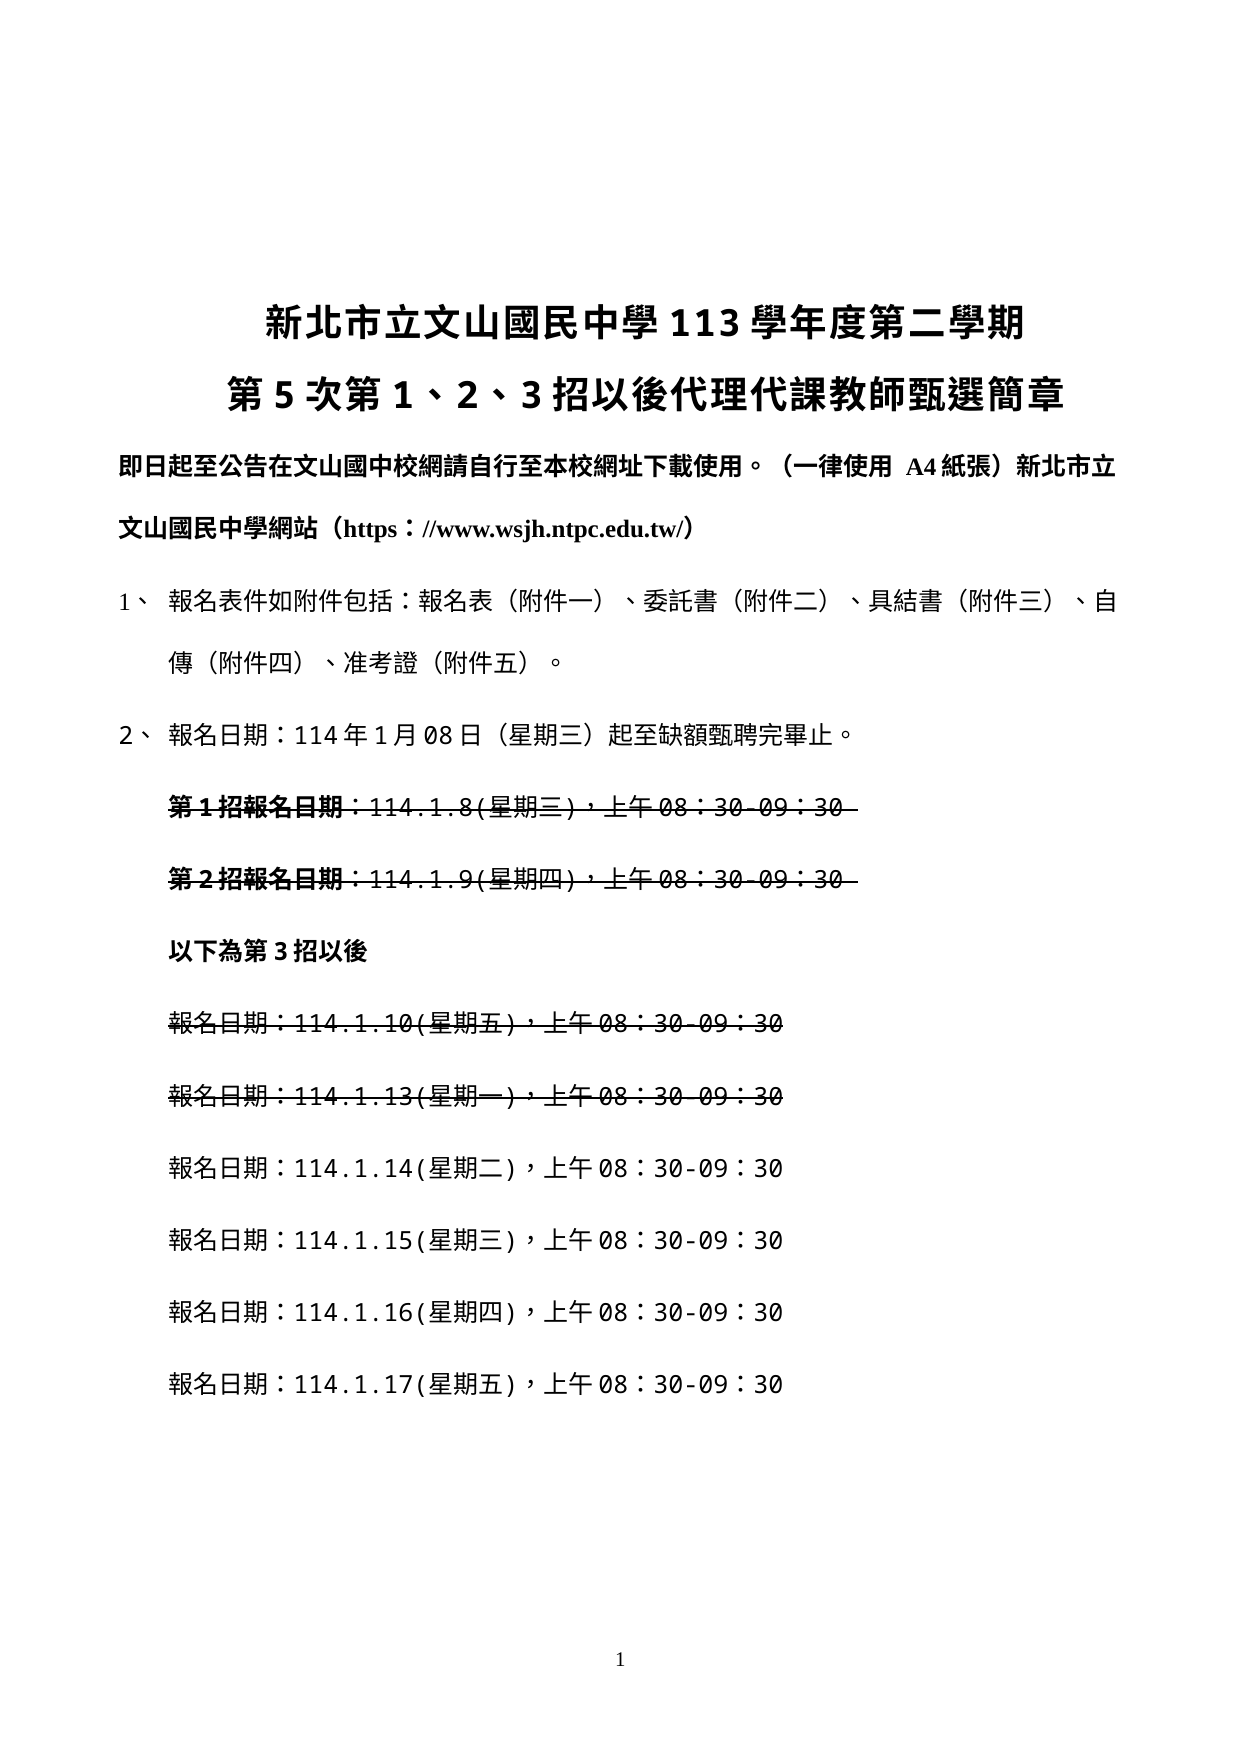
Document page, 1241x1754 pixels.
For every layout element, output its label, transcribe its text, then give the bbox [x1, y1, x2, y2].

text 報名日期：114.1.13(星期一)，上午08：30-09：30 [168, 1052, 1122, 1115]
text 報名日期：114.1.15(星期三)，上午08：30-09：30 [168, 1197, 1122, 1259]
text 報名日期：114.1.14(星期二)，上午08：30-09：30 [168, 1124, 1122, 1187]
text 第5次第1、2、3招以後代理代課教師甄選簡章 [168, 351, 1122, 413]
text 報名日期：114.1.17(星期五)，上午08：30-09：30 [168, 1341, 1122, 1403]
text 新北市立文山國民中學113學年度第二學期 [168, 279, 1122, 341]
list 報名表件如附件包括：報名表（附件一）、委託書（附件二）、具結書（附件三）、自傳（附件四）、准考證（附件五）。 [118, 557, 1122, 682]
list 報名日期：114年1月08日（星期三）起至缺額甄聘完畢止。 [118, 692, 1122, 754]
text 報名日期：114.1.16(星期四)，上午08：30-09：30 [168, 1269, 1122, 1331]
text 即日起至公告在文山國中校網請自行至本校網址下載使用。（一律使用 A4紙張）新北市立文山國民中學網站（https：//www.wsjh.ntpc.edu.tw/） [118, 423, 1122, 548]
text 第1招報名日期：114.1.8(星期三)，上午08：30-09：30 [168, 764, 1122, 827]
text 報名日期：114.1.10(星期五)，上午08：30-09：30 [168, 980, 1122, 1043]
text 以下為第3招以後 [168, 908, 1122, 971]
text 第2招報名日期：114.1.9(星期四)，上午08：30-09：30 [168, 836, 1122, 899]
